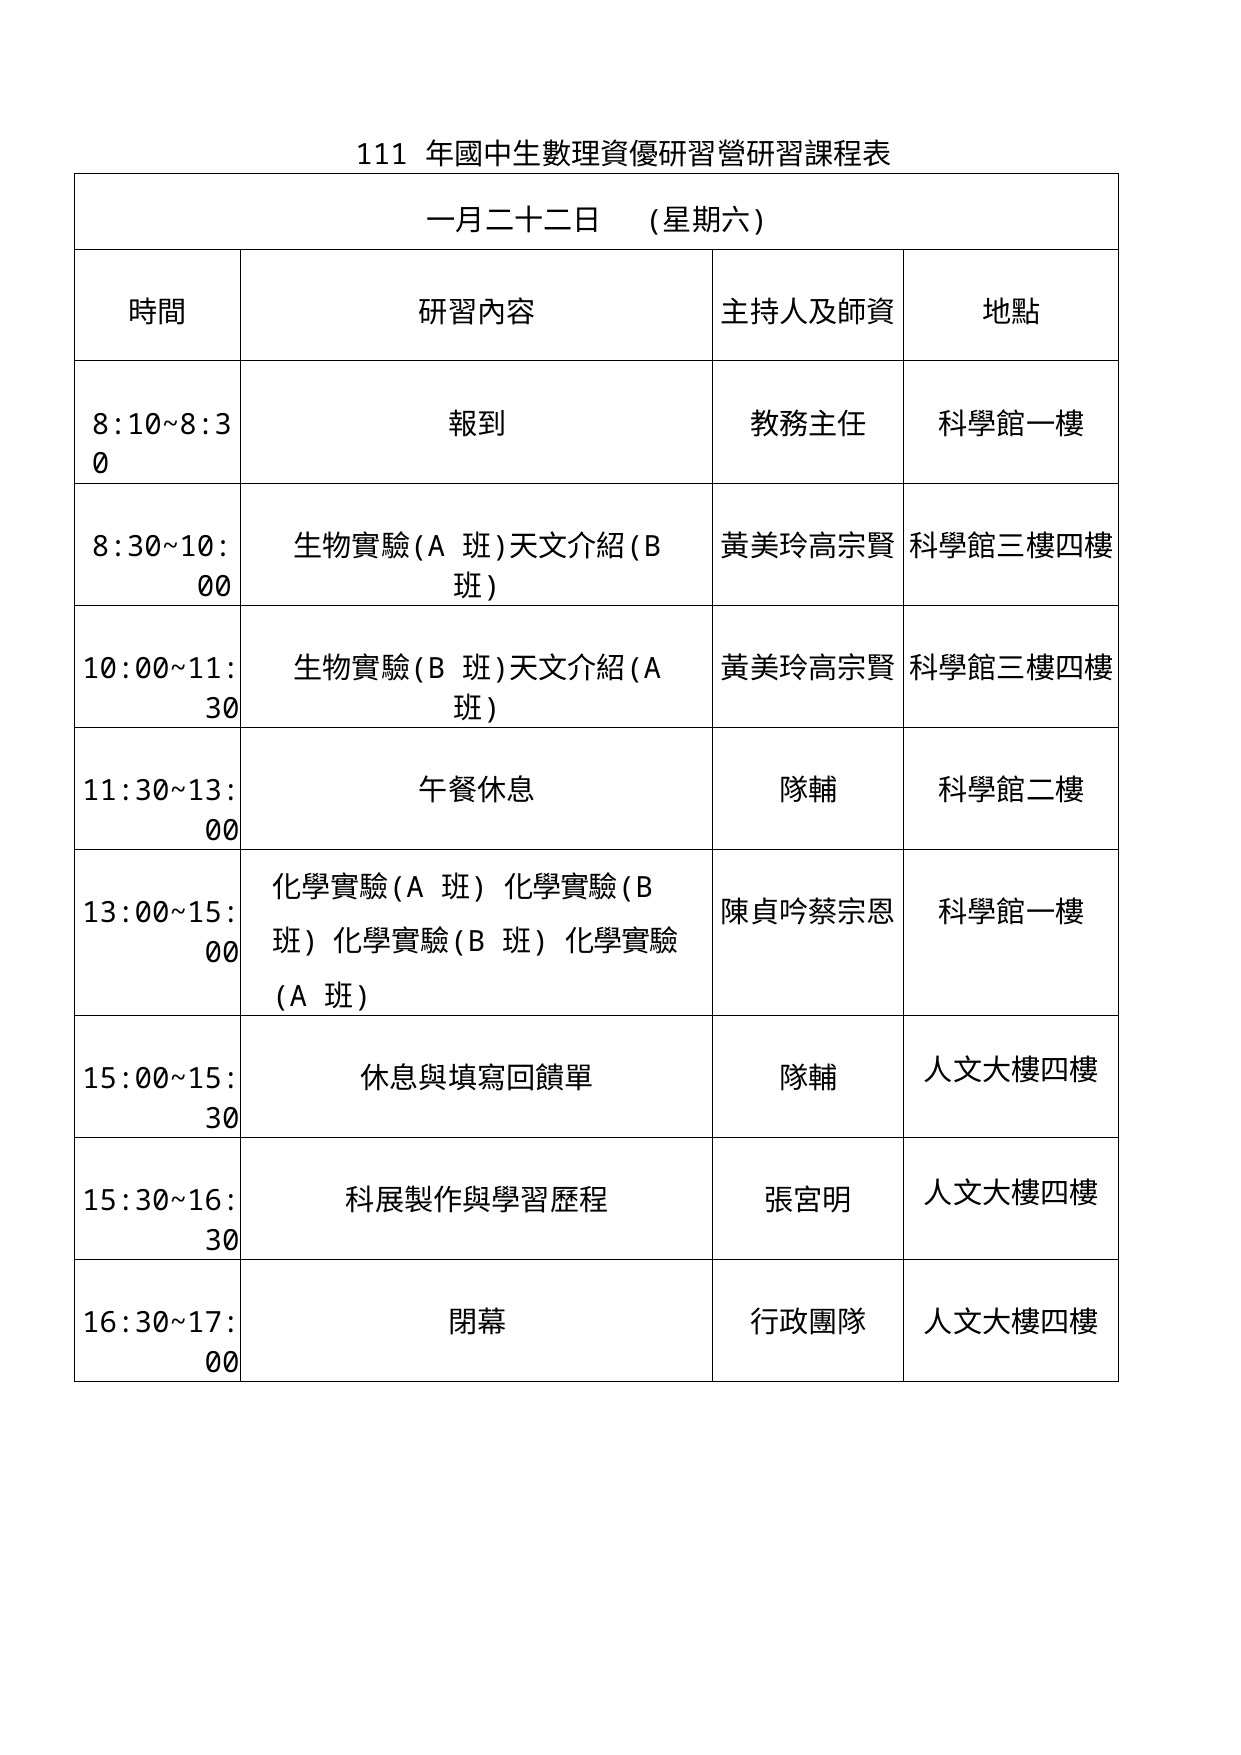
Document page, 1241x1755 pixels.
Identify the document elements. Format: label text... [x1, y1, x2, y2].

table_cell 研習內容 [241, 250, 712, 360]
table_cell 報到 [241, 361, 712, 482]
table_cell 休息與填寫回饋單 [241, 1016, 712, 1137]
table_cell 人文大樓四樓 [904, 1016, 1118, 1137]
table_cell 13:00~15:00 [75, 850, 240, 1014]
table_cell 11:30~13:00 [75, 728, 240, 849]
table_cell 科學館三樓四樓 [904, 484, 1118, 604]
table_cell 科學館二樓 [904, 728, 1118, 849]
table_cell 人文大樓四樓 [904, 1260, 1118, 1381]
table_cell 地點 [904, 250, 1118, 360]
table_cell 生物實驗(B 班)天文介紹(A 班) [241, 606, 712, 727]
table_cell 黃美玲高宗賢 [713, 606, 903, 727]
table_cell 15:00~15:30 [75, 1016, 240, 1137]
table_cell 張宮明 [713, 1138, 903, 1259]
text 111 年國中生數理資優研習營研習課程表 [355, 134, 1161, 173]
table_cell 隊輔 [713, 728, 903, 849]
table_cell 陳貞吟蔡宗恩 [713, 850, 903, 1014]
table_cell 主持人及師資 [713, 250, 903, 360]
table_cell 人文大樓四樓 [904, 1138, 1118, 1259]
table_cell 16:30~17:00 [75, 1260, 240, 1381]
table_cell 生物實驗(A 班)天文介紹(B 班) [241, 484, 712, 604]
table_cell 8:30~10:00 [75, 484, 240, 604]
table_cell 化學實驗(A 班) 化學實驗(B 班) 化學實驗(B 班) 化學實驗(A 班) [241, 850, 712, 1014]
table_cell 隊輔 [713, 1016, 903, 1137]
table_cell 閉幕 [241, 1260, 712, 1381]
table_cell 科展製作與學習歷程 [241, 1138, 712, 1259]
table_cell 午餐休息 [241, 728, 712, 849]
table_cell 教務主任 [713, 361, 903, 482]
table_header 一月二十二日 (星期六) [75, 174, 1118, 249]
table_cell 8:10~8:30 [75, 361, 240, 482]
table_cell 科學館三樓四樓 [904, 606, 1118, 727]
table_cell 科學館一樓 [904, 361, 1118, 482]
table_cell 時間 [75, 250, 240, 360]
table_cell 10:00~11:30 [75, 606, 240, 727]
table_cell 行政團隊 [713, 1260, 903, 1381]
table_cell 科學館一樓 [904, 850, 1118, 1014]
table_cell 黃美玲高宗賢 [713, 484, 903, 604]
table_cell 15:30~16:30 [75, 1138, 240, 1259]
